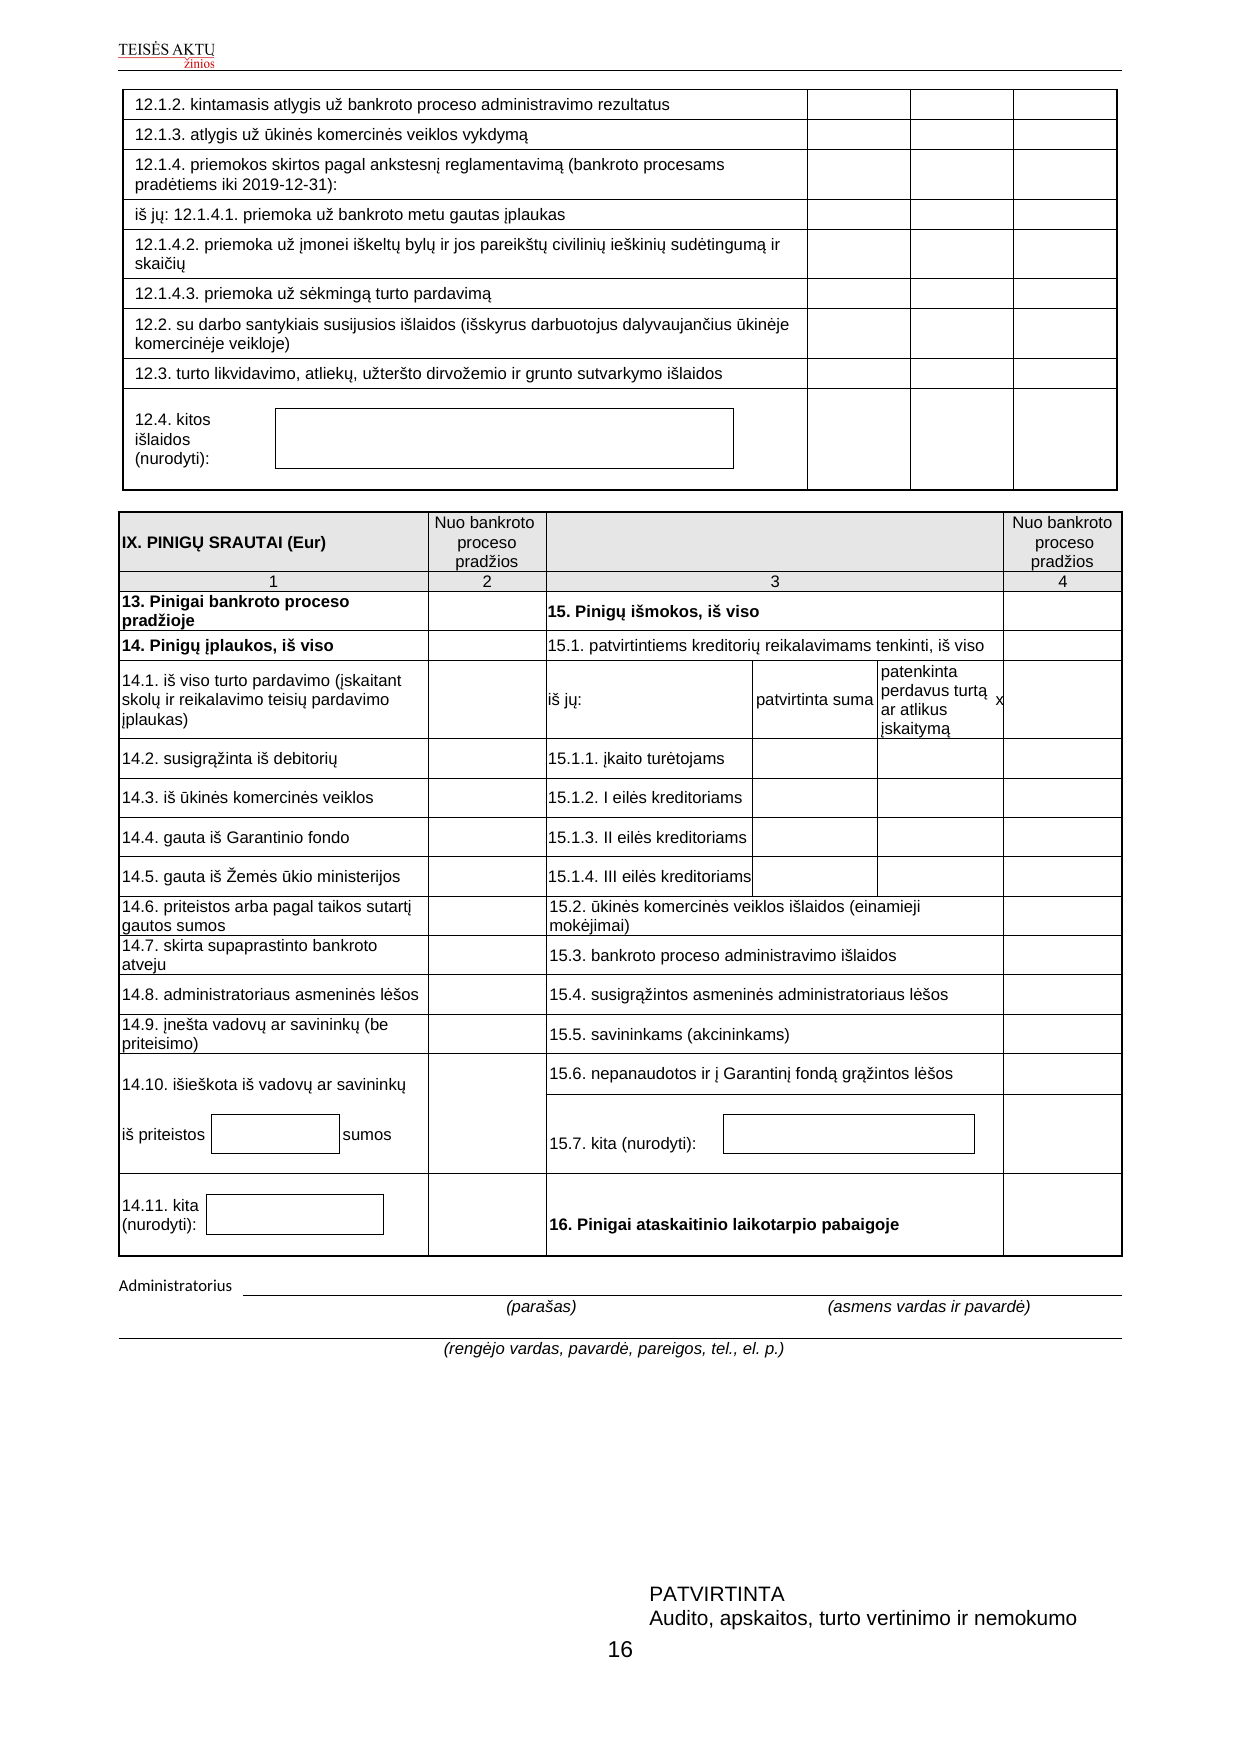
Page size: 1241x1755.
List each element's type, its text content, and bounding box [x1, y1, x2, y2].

table_cell 14.11. kita (nurodyti): [120, 1194, 206, 1234]
table_cell 14.3. iš ūkinės komercinės veiklos [120, 779, 428, 817]
table_cell 3 [547, 572, 1003, 591]
table_cell [429, 661, 546, 738]
table_cell [878, 818, 1003, 856]
table_cell [547, 1095, 1003, 1114]
table_cell 12.1.3. atlygis už ūkinės komercinės veiklos vykdymą [124, 120, 807, 149]
table_cell [753, 779, 877, 817]
table_cell [975, 1114, 1003, 1153]
table_header [547, 513, 1003, 571]
table_cell 13. Pinigai bankroto proceso pradžioje [120, 592, 428, 630]
table_cell [808, 120, 910, 149]
table_cell [1004, 818, 1121, 856]
table_cell 1 [120, 572, 428, 591]
table_header IX. PINIGŲ SRAUTAI (Eur) [120, 513, 428, 571]
table_cell 15.1.1. įkaito turėtojams [547, 739, 752, 777]
table_cell 15.4. susigrąžintos asmeninės administratoriaus lėšos [547, 975, 1003, 1014]
table_cell iš priteistos [120, 1114, 211, 1153]
text PATVIRTINTA Audito, apskaitos, turto vertinimo ir nemokumo [649, 1582, 1122, 1630]
table_cell [429, 779, 546, 817]
table_cell [878, 857, 1003, 896]
table_cell 15.1.4. III eilės kreditoriams [547, 857, 752, 896]
table_cell [1014, 120, 1116, 149]
table_cell [911, 150, 1013, 198]
table_cell [1014, 230, 1116, 278]
table_cell [1004, 631, 1121, 660]
table_cell [212, 1154, 339, 1173]
table_cell 14.5. gauta iš Žemės ūkio ministerijos [120, 857, 428, 896]
table_cell [1004, 1054, 1121, 1073]
table_cell 12.3. turto likvidavimo, atliekų, užteršto dirvožemio ir grunto sutvarkymo išlaidos [124, 359, 807, 388]
table_cell [124, 468, 807, 489]
table_header Nuo bankroto proceso pradžios [1004, 513, 1121, 571]
table_cell 15. Pinigų išmokos, iš viso [547, 592, 1003, 630]
table_cell [1004, 975, 1121, 1014]
table_cell [724, 1115, 974, 1153]
table_cell [120, 1174, 428, 1193]
table_header Nuo bankroto proceso pradžios [429, 513, 546, 571]
table_cell [808, 200, 910, 229]
table_cell [429, 857, 546, 896]
table_cell 15.5. savininkams (akcininkams) [547, 1015, 1003, 1053]
table_cell 14.1. iš viso turto pardavimo (įskaitant skolų ir reikalavimo teisių pardavimo įplaukas) [120, 661, 428, 738]
table_cell [911, 359, 1013, 388]
table_cell 12.1.4.3. priemoka už sėkmingą turto pardavimą [124, 279, 807, 308]
table_cell 12.1.4.2. priemoka už įmonei iškeltų bylų ir jos pareikštų civilinių ieškinių sudėtingumą ir skaičių [124, 230, 807, 278]
table_cell [1004, 1095, 1121, 1173]
table_cell [1014, 359, 1116, 388]
table_cell patenkinta perdavus turtą ar atlikus įskaitymą [878, 661, 1003, 738]
table_cell [1014, 200, 1116, 229]
table_cell sumos [340, 1114, 428, 1153]
table_cell [1004, 857, 1121, 896]
table_cell [429, 818, 546, 856]
table_cell [429, 1054, 546, 1173]
table_cell patvirtinta suma [753, 661, 877, 738]
table_cell [1014, 150, 1116, 198]
table_cell 16. Pinigai ataskaitinio laikotarpio pabaigoje [547, 1174, 1003, 1255]
table_cell [243, 1296, 506, 1319]
table_cell 12.1.2. kintamasis atlygis už bankroto proceso administravimo rezultatus [124, 90, 807, 119]
table_cell [808, 150, 910, 198]
table_cell [1004, 779, 1121, 817]
table_cell 14.10. išieškota iš vadovų ar savininkų [120, 1073, 428, 1093]
table_cell [1004, 897, 1121, 935]
table_cell [120, 1094, 428, 1114]
table_cell 12.4. kitos išlaidos (nurodyti): [124, 408, 275, 468]
table_cell [911, 90, 1013, 119]
table_cell [808, 389, 910, 489]
table_cell [753, 857, 877, 896]
table_cell [808, 309, 910, 358]
table_cell 14.6. priteistos arba pagal taikos sutartį gautos sumos [120, 897, 428, 935]
table_cell [911, 120, 1013, 149]
table_cell [384, 1194, 428, 1234]
table_cell [911, 200, 1013, 229]
table_cell 12.1.4. priemokos skirtos pagal ankstesnį reglamentavimą (bankroto procesams pradėtiems iki 2019-12-31): [124, 150, 807, 198]
table_cell [207, 1195, 383, 1234]
table_cell 14.8. administratoriaus asmeninės lėšos [120, 975, 428, 1014]
table_cell 14. Pinigų įplaukos, iš viso [120, 631, 428, 660]
table_cell 15.6. nepanaudotos ir į Garantinį fondą grąžintos lėšos [547, 1054, 1003, 1093]
table_cell [753, 818, 877, 856]
table_cell [1004, 1174, 1121, 1255]
table_cell [1004, 739, 1121, 777]
table_cell (rengėjo vardas, pavardė, pareigos, tel., el. p.) [119, 1339, 1122, 1361]
table_cell [1004, 592, 1121, 630]
table_cell [429, 1174, 546, 1255]
table_cell [1014, 279, 1116, 308]
table_cell 14.9. įnešta vadovų ar savininkų (be priteisimo) [120, 1015, 428, 1053]
table_cell [339, 1153, 428, 1173]
table_header Administratorius [119, 1270, 243, 1295]
table_cell 15.1.2. I eilės kreditoriams [547, 779, 752, 817]
table_cell 15.3. bankroto proceso administravimo išlaidos [547, 936, 1003, 974]
table_cell 15.7. kita (nurodyti): [547, 1114, 723, 1153]
table_cell [808, 279, 910, 308]
table_cell [120, 1153, 212, 1173]
table_cell [734, 408, 807, 468]
table_cell [120, 1054, 428, 1073]
table_cell [124, 389, 807, 408]
table_cell [429, 592, 546, 630]
table_cell 15.1.3. II eilės kreditoriams [547, 818, 752, 856]
table_cell [429, 936, 546, 974]
table_cell [1014, 90, 1116, 119]
table_cell 14.7. skirta supaprastinto bankroto atveju [120, 936, 428, 974]
table_cell [808, 230, 910, 278]
table_cell [1014, 309, 1116, 358]
table_cell [1014, 389, 1116, 489]
table_cell [808, 90, 910, 119]
table_cell [119, 1319, 1122, 1338]
table_cell 2 [429, 572, 546, 591]
table_cell x [1004, 661, 1121, 738]
table_cell [429, 975, 546, 1014]
table_cell [120, 1234, 428, 1255]
table_cell [119, 1295, 243, 1319]
table_cell 12.2. su darbo santykiais susijusios išlaidos (išskyrus darbuotojus dalyvaujančius ūkinėje komercinėje veikloje) [124, 309, 807, 358]
table_header [506, 1270, 827, 1295]
table_cell [1004, 1073, 1121, 1093]
table_cell [808, 359, 910, 388]
table_header [243, 1270, 506, 1295]
table_cell iš jų: [547, 661, 752, 738]
table_cell [1004, 1015, 1121, 1053]
table_cell 15.2. ūkinės komercinės veiklos išlaidos (einamieji mokėjimai) [547, 897, 1003, 935]
table_cell [429, 897, 546, 935]
table_cell 14.4. gauta iš Garantinio fondo [120, 818, 428, 856]
table_cell iš jų: 12.1.4.1. priemoka už bankroto metu gautas įplaukas [124, 200, 807, 229]
table_cell (parašas) [506, 1296, 827, 1319]
table_cell 14.2. susigrąžinta iš debitorių [120, 739, 428, 777]
table_cell [429, 631, 546, 660]
table_cell [911, 389, 1013, 489]
table_cell [429, 739, 546, 777]
table_cell [547, 1153, 1003, 1173]
table_cell [212, 1115, 339, 1153]
table_cell [911, 230, 1013, 278]
table_cell [1004, 936, 1121, 974]
table_cell [878, 739, 1003, 777]
table_cell (asmens vardas ir pavardė) [827, 1296, 1122, 1319]
table_cell [911, 279, 1013, 308]
table_cell [911, 309, 1013, 358]
table_cell [753, 739, 877, 777]
table_cell [429, 1015, 546, 1053]
table_cell 15.1. patvirtintiems kreditorių reikalavimams tenkinti, iš viso [547, 631, 1003, 660]
table_header [827, 1270, 1122, 1295]
table_cell 4 [1004, 572, 1121, 591]
table_cell [878, 779, 1003, 817]
table_cell [276, 409, 733, 468]
